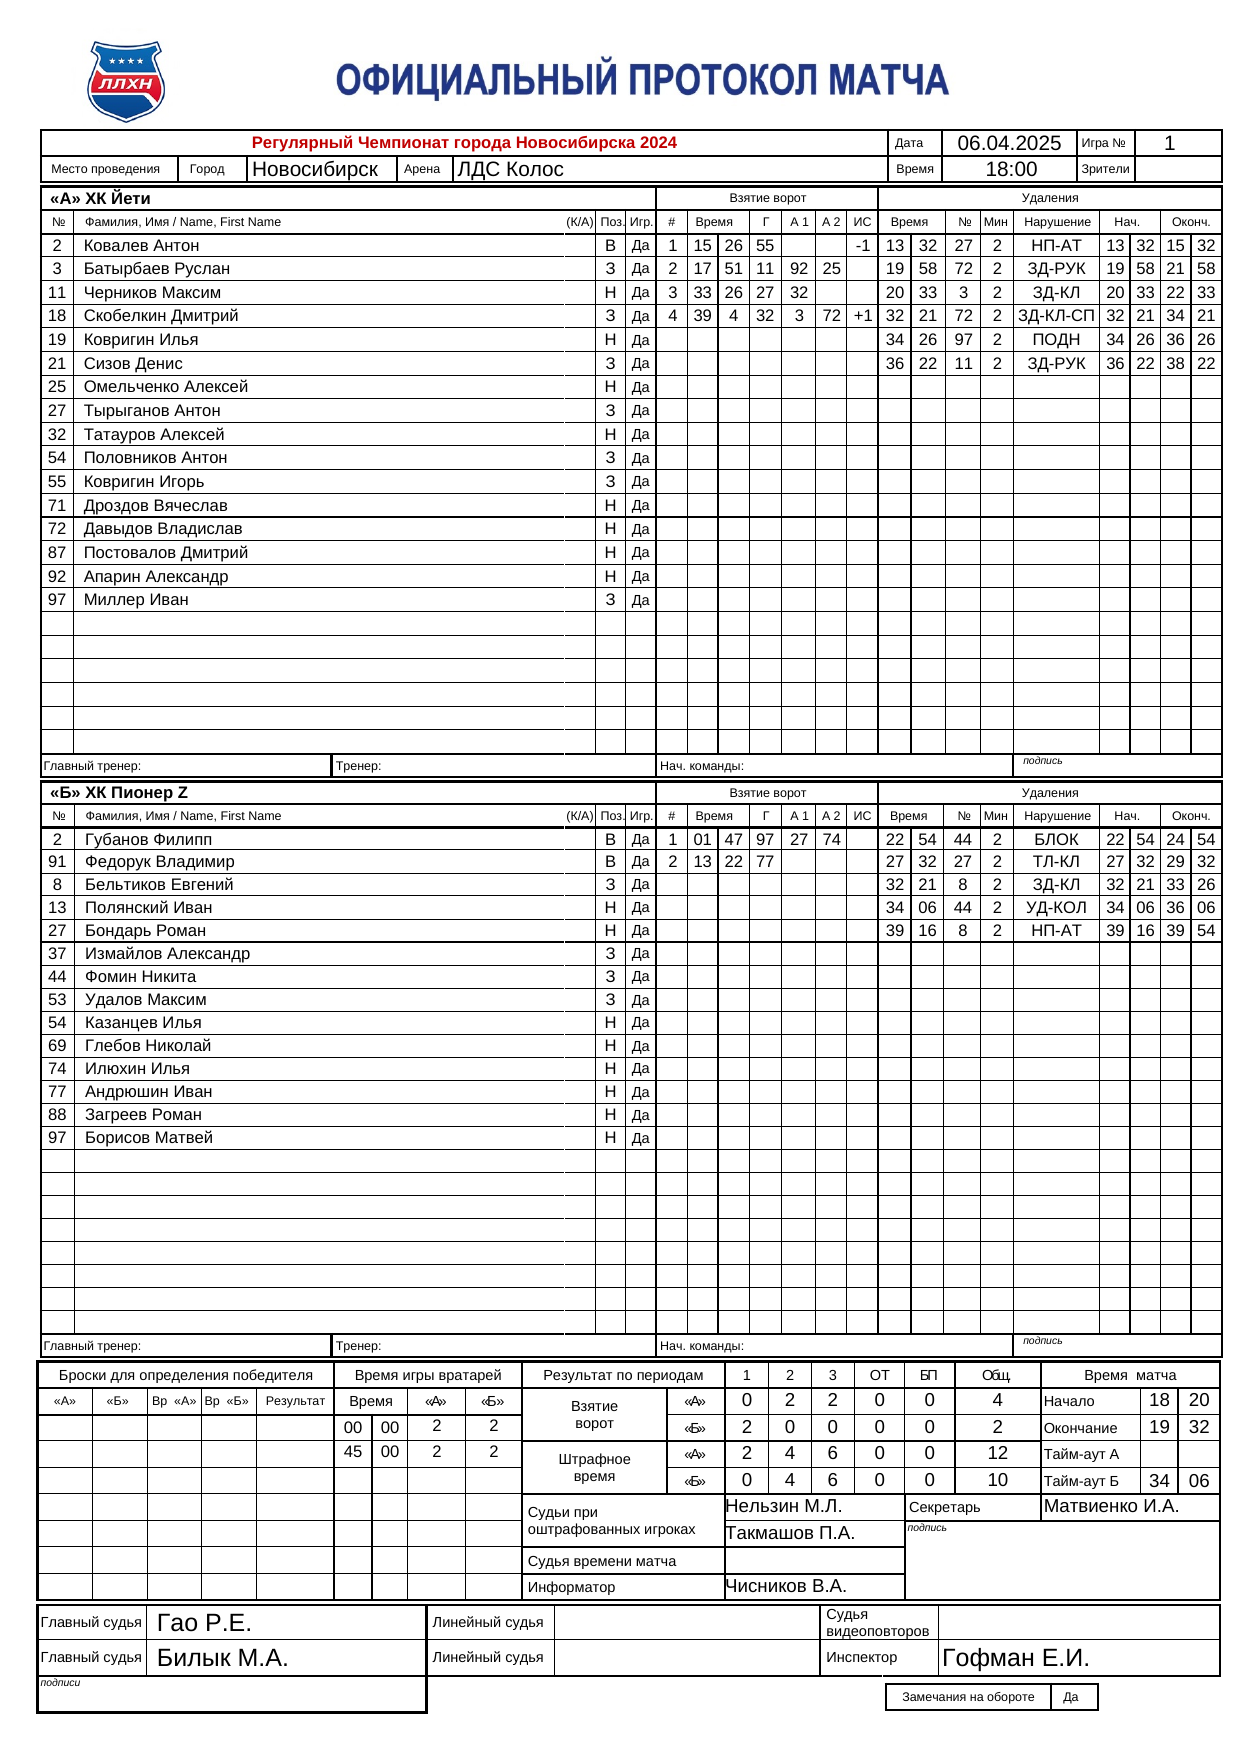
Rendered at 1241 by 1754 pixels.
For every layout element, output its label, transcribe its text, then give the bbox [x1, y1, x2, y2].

table_cell Борисов Матвей [75, 1127, 564, 1149]
table_cell [1179, 1441, 1219, 1467]
table_cell [782, 874, 815, 895]
table_cell [39, 1547, 92, 1573]
table_cell [657, 423, 687, 445]
table_cell [1161, 730, 1190, 753]
table_cell [565, 446, 595, 469]
table_cell Поз. [596, 805, 625, 826]
table_cell Оконч. [1161, 805, 1221, 826]
table_cell [944, 1012, 980, 1033]
table_cell [1192, 1311, 1221, 1333]
table_cell [912, 541, 945, 564]
table_cell [1161, 399, 1190, 422]
table_cell [688, 1035, 717, 1057]
table_cell 2 [726, 1415, 768, 1440]
table_cell [782, 612, 815, 634]
table_cell 22 [719, 850, 749, 872]
table_cell [946, 541, 980, 564]
table_cell [782, 328, 815, 351]
table_cell [750, 1265, 781, 1287]
table_cell 19 [42, 328, 73, 351]
table_cell [42, 730, 73, 753]
table_cell [626, 659, 655, 682]
table_cell Тырыганов Антон [74, 399, 564, 422]
table_cell [816, 1311, 846, 1333]
table_cell 8 [42, 874, 74, 895]
table_cell [1192, 1127, 1221, 1149]
table_cell [946, 730, 980, 753]
table_cell [1161, 1242, 1190, 1264]
table_cell [946, 399, 980, 422]
table_cell 32 [879, 874, 910, 895]
table_cell [944, 1311, 980, 1333]
table_cell [1161, 1196, 1190, 1218]
table_cell [750, 1127, 781, 1149]
table_cell 0 [726, 1468, 768, 1493]
table_cell [750, 541, 781, 564]
table_cell [879, 1311, 910, 1333]
table_cell [946, 470, 980, 493]
table_cell Фамилия, Имя / Name, First Name [75, 805, 565, 826]
table_cell [981, 1035, 1013, 1057]
table_cell [657, 1219, 687, 1241]
table_cell ЗД-КЛ [1014, 874, 1099, 895]
table_cell [335, 1547, 371, 1573]
table_cell 22 [1161, 281, 1190, 303]
table_cell [879, 612, 910, 634]
table_cell [1014, 659, 1099, 682]
table_cell [1131, 1104, 1160, 1126]
table_cell 0 [769, 1415, 811, 1440]
table_cell [335, 1468, 371, 1493]
table_cell Г [750, 211, 781, 233]
table_cell [257, 1521, 333, 1546]
table_cell [74, 707, 564, 729]
table_cell З [596, 399, 625, 422]
table_cell 2 [657, 257, 687, 280]
table_cell [1131, 1012, 1160, 1033]
table_cell 2 [956, 1415, 1040, 1440]
table_cell Н [596, 376, 625, 398]
table_cell 4 [719, 305, 749, 327]
table_cell [75, 1219, 564, 1241]
table_cell [879, 518, 910, 540]
table_header Регулярный Чемпионат города Новосибирска 2024 [42, 131, 887, 155]
table_cell [981, 943, 1013, 964]
table_header Результат по периодам [523, 1363, 724, 1387]
table_cell Постовалов Дмитрий [74, 541, 564, 564]
table_cell 77 [750, 850, 781, 872]
table_cell [688, 1196, 717, 1218]
table_cell [1161, 1311, 1190, 1333]
table_cell [847, 659, 877, 682]
table_header Дата [889, 131, 941, 155]
table_cell [657, 1081, 687, 1103]
table_cell [657, 541, 687, 564]
table_cell [626, 730, 655, 753]
table_cell 34 [1100, 328, 1129, 351]
table_cell НП-АТ [1014, 920, 1099, 941]
table_cell [596, 730, 625, 753]
table_cell 25 [42, 376, 73, 398]
table_cell [565, 235, 595, 256]
table_cell Бельтиков Евгений [75, 874, 564, 895]
table_cell 19 [1100, 257, 1129, 280]
table_cell 00 [373, 1441, 407, 1467]
table_cell [657, 518, 687, 540]
table_cell [847, 636, 877, 658]
table_cell [782, 920, 815, 941]
table_cell [750, 707, 781, 729]
table_cell НП-АТ [1014, 235, 1099, 256]
table_cell [719, 874, 749, 895]
table_cell [981, 1219, 1013, 1241]
table_cell [688, 636, 717, 658]
table_cell [719, 1058, 749, 1079]
table_cell 4 [769, 1442, 811, 1467]
table_cell Оконч. [1161, 211, 1221, 233]
table_cell [750, 659, 781, 682]
table_cell [1161, 1219, 1190, 1241]
table_cell Время [688, 805, 749, 826]
table_cell [1161, 966, 1190, 987]
table_cell [782, 588, 815, 611]
table_cell 44 [944, 896, 980, 918]
table_cell [42, 612, 73, 634]
table_cell Главный тренер: [42, 1335, 330, 1356]
table_cell [816, 541, 846, 564]
table_cell 72 [42, 518, 73, 540]
table_cell [981, 1196, 1013, 1218]
table_cell [688, 1265, 717, 1287]
table_cell УД-КОЛ [1014, 896, 1099, 918]
table_cell 32 [1179, 1415, 1219, 1440]
table_cell Да [626, 541, 655, 564]
table_cell [750, 399, 781, 422]
table_cell 74 [816, 829, 846, 849]
table_header Время матча [1042, 1363, 1219, 1387]
table_cell 54 [42, 1012, 74, 1033]
table_cell [657, 1058, 687, 1079]
table_cell «Б» [93, 1389, 147, 1413]
table_cell 87 [42, 541, 73, 564]
table_cell [750, 943, 781, 964]
table_cell [1192, 707, 1221, 729]
table_cell [74, 730, 564, 753]
table_cell [148, 1441, 201, 1467]
table_cell [1100, 518, 1129, 540]
table_cell [1192, 399, 1221, 422]
table_cell [596, 1242, 625, 1264]
table_cell 11 [750, 257, 781, 280]
table_cell 36 [1100, 352, 1129, 374]
table_cell Место проведения [42, 157, 177, 181]
table_cell [688, 1311, 717, 1333]
table_cell [1131, 659, 1160, 682]
table_cell [750, 352, 781, 374]
table_cell [981, 612, 1013, 634]
table_cell -1 [847, 235, 877, 256]
table_cell 54 [1131, 829, 1160, 849]
table_cell [816, 1012, 846, 1033]
table_cell [657, 446, 687, 469]
table_cell [939, 1606, 1219, 1639]
table_cell [42, 1150, 74, 1172]
table_cell [1014, 683, 1099, 706]
table_cell [1161, 588, 1190, 611]
table_cell Скобелкин Дмитрий [74, 305, 564, 327]
table_cell [946, 494, 980, 516]
table_cell [1014, 1035, 1099, 1057]
table_cell [816, 399, 846, 422]
table_cell [688, 518, 717, 540]
table_cell [719, 328, 749, 351]
table_cell Миллер Иван [74, 588, 564, 611]
table_cell [1014, 1311, 1099, 1333]
table_cell [847, 730, 877, 753]
table_cell [202, 1416, 256, 1440]
table_cell Тайм-аут Б [1042, 1468, 1140, 1493]
table_cell № [944, 805, 980, 826]
table_cell Линейный судья [428, 1606, 554, 1639]
table_cell [816, 281, 846, 303]
table_cell 2 [42, 235, 73, 256]
table_cell [688, 328, 717, 351]
table_cell [719, 1150, 749, 1172]
table_cell [1141, 1441, 1177, 1467]
table_cell [816, 730, 846, 753]
table_cell 22 [1192, 352, 1221, 374]
table_cell [1131, 1173, 1160, 1195]
table_cell [657, 920, 687, 941]
table_cell подпись [906, 1522, 1219, 1599]
table_cell [879, 470, 910, 493]
table_cell [688, 1127, 717, 1149]
table_cell [981, 1127, 1013, 1149]
table_cell [657, 1150, 687, 1172]
table_cell [1100, 1081, 1129, 1103]
table_cell [816, 423, 846, 445]
table_cell [847, 257, 877, 280]
table_cell [1100, 612, 1129, 634]
table_cell [1192, 1219, 1221, 1241]
table_cell 36 [879, 352, 910, 374]
table_header 2 [769, 1363, 811, 1387]
table_cell [565, 1058, 595, 1079]
table_cell [1014, 399, 1099, 422]
table_cell [816, 588, 846, 611]
table_cell З [596, 966, 625, 987]
table_cell 27 [946, 235, 980, 256]
table_cell [596, 1219, 625, 1241]
table_cell [565, 565, 595, 587]
table_cell [75, 1150, 564, 1172]
table_cell (К/А) [565, 211, 595, 233]
table_cell [981, 1288, 1013, 1310]
table_cell 26 [1192, 328, 1221, 351]
table_header Удаления [879, 188, 1221, 209]
table_cell [719, 966, 749, 987]
table_cell Н [596, 1127, 625, 1149]
table_cell [1192, 943, 1221, 964]
table_cell [912, 966, 943, 987]
picture [5, 28, 1179, 129]
table_cell [782, 376, 815, 398]
table_cell 26 [912, 328, 945, 351]
table_cell [879, 399, 910, 422]
table_cell ЗД-РУК [1014, 257, 1099, 280]
table_cell [688, 1058, 717, 1079]
table_cell [1100, 659, 1129, 682]
table_cell 39 [879, 920, 910, 941]
table_cell [1014, 588, 1099, 611]
table_cell 13 [879, 235, 910, 256]
table_cell [879, 659, 910, 682]
table_cell З [596, 257, 625, 280]
table_cell Ковригин Игорь [74, 470, 564, 493]
table_cell [912, 1058, 943, 1079]
table_cell [1100, 636, 1129, 658]
table_cell [596, 612, 625, 634]
table_cell [816, 1150, 846, 1172]
table_cell [981, 588, 1013, 611]
table_cell [466, 1574, 521, 1599]
table_cell [750, 1242, 781, 1264]
table_cell [1192, 730, 1221, 753]
table_cell [39, 1494, 92, 1520]
table_cell [555, 1606, 819, 1639]
table_cell Да [626, 376, 655, 398]
table_cell 3 [657, 281, 687, 303]
table_cell 27 [750, 281, 781, 303]
table_header 3 [812, 1363, 854, 1387]
table_cell [912, 1081, 943, 1103]
table_cell [1100, 399, 1129, 422]
table_cell [750, 1035, 781, 1057]
table_cell [335, 1521, 371, 1546]
table_cell 92 [42, 565, 73, 587]
table_cell [626, 1242, 655, 1264]
table_cell [782, 1219, 815, 1241]
table_cell 13 [42, 896, 74, 918]
table_cell [981, 966, 1013, 987]
table_cell [782, 1150, 815, 1172]
table_cell З [596, 305, 625, 327]
table_cell [816, 920, 846, 941]
table_cell [816, 1127, 846, 1149]
table_cell [782, 1127, 815, 1149]
table_cell [1014, 966, 1099, 987]
table_header ОТ [855, 1363, 904, 1387]
table_cell [565, 730, 595, 753]
table_cell 32 [1100, 874, 1129, 895]
table_header БП [905, 1363, 954, 1387]
table_cell [912, 376, 945, 398]
table_cell [657, 1173, 687, 1195]
table_cell [782, 470, 815, 493]
table_cell 55 [750, 235, 781, 256]
table_cell [879, 446, 910, 469]
table_cell [1192, 612, 1221, 634]
table_cell 2 [981, 896, 1013, 918]
table_cell 34 [1141, 1468, 1177, 1493]
table_cell Нач. [1100, 805, 1160, 826]
table_cell [565, 896, 595, 918]
table_cell [1192, 1058, 1221, 1079]
table_cell № [42, 211, 73, 233]
table_cell [912, 423, 945, 445]
table_cell [719, 920, 749, 941]
table_cell 36 [1161, 896, 1190, 918]
table_cell [1014, 494, 1099, 516]
table_cell [816, 850, 846, 872]
table_cell [565, 1104, 595, 1126]
table_cell Н [596, 423, 625, 445]
table_cell [847, 683, 877, 706]
table_cell [879, 1242, 910, 1264]
table_cell [944, 1288, 980, 1310]
table_cell 20 [1179, 1389, 1219, 1413]
table_cell Мин [981, 211, 1013, 233]
table_cell [1131, 1127, 1160, 1149]
table_cell Игр. [626, 805, 655, 826]
table_cell [1100, 1012, 1129, 1033]
table_cell [1131, 612, 1160, 634]
table_cell 54 [912, 829, 943, 849]
table_cell [148, 1494, 201, 1520]
table_cell [75, 1265, 564, 1287]
table_cell № [42, 805, 74, 826]
table_cell [688, 1242, 717, 1264]
table_cell [879, 1081, 910, 1103]
table_cell [565, 659, 595, 682]
table_cell [847, 1311, 877, 1333]
table_cell [847, 989, 877, 1011]
table_cell [750, 328, 781, 351]
table_cell [782, 235, 815, 256]
table_cell [879, 707, 910, 729]
table_cell [750, 423, 781, 445]
table_cell [912, 1012, 943, 1033]
table_cell [847, 541, 877, 564]
table_cell [1161, 1081, 1190, 1103]
table_cell [816, 896, 846, 918]
table_cell [944, 1081, 980, 1103]
table_cell [847, 281, 877, 303]
table_cell [847, 943, 877, 964]
table_cell [75, 1288, 564, 1310]
table_cell 21 [1161, 257, 1190, 280]
table_cell [39, 1441, 92, 1467]
table_cell [1131, 399, 1160, 422]
table_cell [74, 612, 564, 634]
table_cell [688, 1173, 717, 1195]
table_cell 21 [42, 352, 73, 374]
table_cell 01 [688, 829, 717, 849]
table_cell [565, 920, 595, 941]
table_cell А 2 [816, 211, 846, 233]
table_cell [1161, 470, 1190, 493]
table_cell [816, 874, 846, 895]
table_cell [1131, 730, 1160, 753]
table_cell [93, 1574, 147, 1599]
table_cell [42, 1219, 74, 1241]
table_header Время игры вратарей [335, 1363, 521, 1387]
table_cell [750, 470, 781, 493]
table_cell [981, 1173, 1013, 1195]
table_cell 26 [719, 235, 749, 256]
table_cell [1192, 423, 1221, 445]
table_cell [782, 352, 815, 374]
table_cell 53 [42, 989, 74, 1011]
table_cell [912, 1265, 943, 1287]
table_cell [688, 376, 717, 398]
table_cell [565, 281, 595, 303]
table_cell Г [750, 805, 781, 826]
table_cell [879, 588, 910, 611]
table_cell Н [596, 328, 625, 351]
table_cell [1192, 376, 1221, 398]
table_cell [912, 1127, 943, 1149]
table_cell [912, 399, 945, 422]
table_cell 97 [42, 588, 73, 611]
table_cell [912, 1035, 943, 1057]
table_cell Главный судья [39, 1640, 146, 1675]
table_cell 18 [42, 305, 73, 327]
table_cell [688, 494, 717, 516]
table_cell «А» [39, 1389, 92, 1413]
table_cell [1100, 989, 1129, 1011]
table_cell 88 [42, 1104, 74, 1126]
table_cell Судьи при оштрафованных игроках [523, 1495, 724, 1546]
table_cell Время [688, 211, 749, 233]
table_cell [946, 636, 980, 658]
table_cell [1014, 943, 1099, 964]
table_cell [847, 399, 877, 422]
table_cell [257, 1547, 333, 1573]
table_cell [944, 1127, 980, 1149]
table_cell Тренер: [333, 1335, 655, 1356]
table_cell 33 [688, 281, 717, 303]
table_cell Ковригин Илья [74, 328, 564, 351]
table_cell [719, 896, 749, 918]
table_cell [981, 541, 1013, 564]
table_cell [719, 494, 749, 516]
table_cell [1014, 541, 1099, 564]
table_cell [912, 707, 945, 729]
table_cell [42, 1288, 74, 1310]
table_cell [879, 730, 910, 753]
table_cell [565, 1219, 595, 1241]
table_cell [750, 565, 781, 587]
table_cell [202, 1574, 256, 1599]
table_cell 54 [42, 446, 73, 469]
table_cell [750, 730, 781, 753]
table_cell [750, 966, 781, 987]
table_cell [75, 1311, 564, 1333]
table_cell [1192, 1196, 1221, 1218]
table_cell [912, 1173, 943, 1195]
table_cell [750, 1196, 781, 1218]
table_cell # [657, 211, 687, 233]
table_cell [466, 1468, 521, 1493]
table_cell Главный тренер: [42, 755, 330, 776]
table_cell В [596, 829, 625, 849]
table_cell [657, 1012, 687, 1033]
table_cell [719, 1288, 749, 1310]
table_cell [912, 446, 945, 469]
table_cell [373, 1468, 407, 1493]
table_cell [657, 376, 687, 398]
table_cell 11 [946, 352, 980, 374]
table_cell [1161, 612, 1190, 634]
table_cell Фамилия, Имя / Name, First Name [74, 211, 565, 233]
table_cell [1131, 541, 1160, 564]
table_cell [565, 257, 595, 280]
table_cell [596, 1288, 625, 1310]
table_cell [373, 1574, 407, 1599]
table_cell [1192, 1173, 1221, 1195]
table_cell Билык М.А. [147, 1640, 425, 1675]
table_cell [657, 328, 687, 351]
table_cell [1099, 1682, 1220, 1711]
table_cell [1131, 707, 1160, 729]
table_cell [719, 1196, 749, 1218]
table_cell [1131, 1058, 1160, 1079]
table_cell (К/А) [565, 805, 595, 826]
table_cell [847, 966, 877, 987]
table_cell 72 [946, 305, 980, 327]
table_cell [879, 683, 910, 706]
table_cell 20 [1100, 281, 1129, 303]
table_cell 37 [42, 943, 74, 964]
table_cell [1161, 565, 1190, 587]
table_cell Да [626, 305, 655, 327]
table_cell [657, 966, 687, 987]
table_cell [1100, 423, 1129, 445]
table_cell [750, 1012, 781, 1033]
table_cell Да [626, 966, 655, 987]
table_cell [981, 636, 1013, 658]
table_cell [565, 1311, 595, 1333]
table_cell [1192, 1081, 1221, 1103]
table_cell [657, 1196, 687, 1218]
table_cell [626, 1288, 655, 1310]
table_cell [1161, 518, 1190, 540]
table_cell 19 [1141, 1415, 1177, 1440]
table_cell [912, 943, 943, 964]
table_cell [93, 1441, 147, 1467]
table_cell [750, 920, 781, 941]
table_cell [944, 1150, 980, 1172]
table_cell [1100, 943, 1129, 964]
table_cell [688, 399, 717, 422]
table_cell [750, 683, 781, 706]
table_cell [657, 874, 687, 895]
table_cell [782, 659, 815, 682]
table_cell [257, 1416, 333, 1440]
table_cell [688, 683, 717, 706]
table_cell [879, 989, 910, 1011]
table_cell 2 [981, 328, 1013, 351]
table_cell 91 [42, 850, 74, 872]
table_cell [1100, 1219, 1129, 1241]
table_header Общ. [956, 1363, 1040, 1387]
table_cell 13 [1100, 235, 1129, 256]
table_cell [750, 446, 781, 469]
table_cell Нарушение [1014, 211, 1099, 233]
table_cell [1131, 943, 1160, 964]
table_cell 47 [719, 829, 749, 849]
table_cell [1100, 1173, 1129, 1195]
table_cell [565, 1173, 595, 1195]
table_cell [816, 1288, 846, 1310]
table_cell [657, 1104, 687, 1126]
table_cell [688, 1012, 717, 1033]
table_cell [847, 1058, 877, 1079]
table_cell [626, 612, 655, 634]
table_cell [1100, 683, 1129, 706]
table_cell [847, 494, 877, 516]
table_cell 12 [956, 1442, 1040, 1467]
table_cell Апарин Александр [74, 565, 564, 587]
table_cell [1014, 1012, 1099, 1033]
table_cell 45 [335, 1441, 371, 1467]
table_cell [879, 1035, 910, 1057]
table_cell Поз. [596, 211, 625, 233]
table_cell З [596, 989, 625, 1011]
table_cell [1131, 989, 1160, 1011]
table_cell Н [596, 1058, 625, 1079]
table_cell Гофман Е.И. [939, 1640, 1219, 1675]
table_cell [626, 1196, 655, 1218]
table_cell 71 [42, 494, 73, 516]
table_cell [688, 1104, 717, 1126]
table_cell Игр. [626, 211, 655, 233]
table_cell [148, 1574, 201, 1599]
table_cell [944, 966, 980, 987]
table_cell [39, 1416, 92, 1440]
table_cell [657, 683, 687, 706]
table_cell ЗД-КЛ [1014, 281, 1099, 303]
table_cell [981, 423, 1013, 445]
table_cell 21 [1131, 874, 1160, 895]
table_cell [719, 612, 749, 634]
table_cell Измайлов Александр [75, 943, 564, 964]
table_cell [1192, 1265, 1221, 1287]
table_cell 2 [466, 1441, 521, 1467]
table_cell 18:00 [943, 157, 1076, 181]
table_cell [565, 1081, 595, 1103]
table_cell [944, 989, 980, 1011]
table_cell [373, 1521, 407, 1546]
table_cell [782, 943, 815, 964]
table_cell [750, 1081, 781, 1103]
table_cell [912, 1219, 943, 1241]
table_cell 2 [42, 829, 74, 849]
table_cell [74, 683, 564, 706]
table_cell [912, 518, 945, 540]
table_cell 2 [981, 352, 1013, 374]
table_cell 3 [42, 257, 73, 280]
table_cell [596, 1265, 625, 1287]
table_cell [816, 470, 846, 493]
table_cell [1100, 1104, 1129, 1126]
table_cell 13 [688, 850, 717, 872]
table_cell [750, 874, 781, 895]
table_cell [981, 494, 1013, 516]
table_cell [1192, 659, 1221, 682]
table_cell [719, 1104, 749, 1126]
table_cell [1014, 446, 1099, 469]
table_cell [626, 1219, 655, 1241]
table_cell [750, 494, 781, 516]
table_cell [657, 636, 687, 658]
table_cell [816, 943, 846, 964]
table_cell 32 [879, 305, 910, 327]
table_cell 29 [1161, 850, 1190, 872]
table_cell Вр «А» [148, 1389, 201, 1413]
table_cell 38 [1161, 352, 1190, 374]
table_cell Полянский Иван [75, 896, 564, 918]
table_cell [944, 1242, 980, 1264]
table_cell [719, 1265, 749, 1287]
table_cell [946, 423, 980, 445]
table_cell [1100, 730, 1129, 753]
table_cell 27 [879, 850, 910, 872]
table_cell [719, 588, 749, 611]
table_cell [782, 1081, 815, 1103]
table_cell Окончание [1042, 1415, 1140, 1440]
table_cell 06 [1192, 896, 1221, 918]
table_cell [565, 1242, 595, 1264]
table_cell 3 [946, 281, 980, 303]
table_cell [626, 1265, 655, 1287]
table_cell [719, 1081, 749, 1103]
table_cell [847, 1265, 877, 1287]
table_cell Чисников В.А. [726, 1575, 904, 1599]
table_cell [944, 1035, 980, 1057]
table_cell 44 [944, 829, 980, 849]
table_cell [912, 1311, 943, 1333]
table_cell [879, 1150, 910, 1172]
table_cell [719, 399, 749, 422]
table_cell [879, 1219, 910, 1241]
table_cell [688, 920, 717, 941]
table_cell [847, 588, 877, 611]
table_cell Дроздов Вячеслав [74, 494, 564, 516]
table_cell [847, 328, 877, 351]
table_cell [1192, 1012, 1221, 1033]
table_cell Сизов Денис [74, 352, 564, 374]
table_cell Н [596, 281, 625, 303]
table_cell [688, 896, 717, 918]
table_cell [565, 541, 595, 564]
table_cell [39, 1574, 92, 1599]
table_cell [596, 636, 625, 658]
table_cell [657, 352, 687, 374]
table_cell [816, 1058, 846, 1079]
table_cell [1161, 1127, 1190, 1149]
table_cell В [596, 850, 625, 872]
table_cell [719, 470, 749, 493]
table_cell А 1 [782, 805, 815, 826]
table_cell [93, 1521, 147, 1546]
table_cell [981, 1012, 1013, 1033]
table_cell [946, 707, 980, 729]
table_cell [912, 470, 945, 493]
table_cell [847, 1219, 877, 1241]
table_cell [657, 1265, 687, 1287]
table_cell [847, 1173, 877, 1195]
table_cell Секретарь [906, 1495, 1040, 1520]
table_cell [981, 565, 1013, 587]
table_cell Татауров Алексей [74, 423, 564, 445]
table_cell [879, 1265, 910, 1287]
table_cell [782, 541, 815, 564]
table_cell Да [626, 874, 655, 895]
table_cell [1131, 1150, 1160, 1172]
table_cell 32 [782, 281, 815, 303]
table_cell 11 [42, 281, 73, 303]
table_cell [75, 1242, 564, 1264]
table_cell № [946, 211, 980, 233]
table_cell [373, 1494, 407, 1520]
table_cell Да [626, 943, 655, 964]
table_cell Время [335, 1389, 407, 1413]
table_cell [847, 1035, 877, 1057]
table_cell [782, 1173, 815, 1195]
table_cell [719, 943, 749, 964]
table_cell Губанов Филипп [75, 829, 564, 849]
table_cell Н [596, 565, 625, 587]
table_cell [782, 1265, 815, 1287]
table_cell [565, 943, 595, 964]
table_cell [1192, 1104, 1221, 1126]
table_cell [847, 829, 877, 849]
table_cell [1192, 518, 1221, 540]
table_cell [1014, 1265, 1099, 1287]
table_cell [42, 1173, 74, 1195]
table_cell [565, 588, 595, 611]
table_cell 26 [719, 281, 749, 303]
table_cell [719, 1012, 749, 1033]
table_cell [981, 1104, 1013, 1126]
table_cell З [596, 588, 625, 611]
table_cell Вр «Б» [202, 1389, 256, 1413]
table_cell [657, 470, 687, 493]
table_cell 18 [1141, 1389, 1177, 1413]
table_cell [879, 966, 910, 987]
table_cell [596, 707, 625, 729]
table_cell [657, 659, 687, 682]
table_cell 58 [912, 257, 945, 280]
table_cell Ковалев Антон [74, 235, 564, 256]
table_cell [1161, 1012, 1190, 1033]
table_cell [719, 683, 749, 706]
table_cell ИС [847, 805, 877, 826]
table_header Да [1052, 1685, 1097, 1709]
table_cell [912, 989, 943, 1011]
table_cell 32 [1131, 850, 1160, 872]
table_cell 22 [879, 829, 910, 849]
table_cell [1014, 565, 1099, 587]
table_cell [688, 659, 717, 682]
table_cell [1192, 541, 1221, 564]
table_cell [148, 1521, 201, 1546]
table_cell [912, 612, 945, 634]
table_cell 33 [1131, 281, 1160, 303]
table_cell 2 [981, 235, 1013, 256]
table_cell [816, 494, 846, 516]
table_cell 51 [719, 257, 749, 280]
table_cell [1131, 423, 1160, 445]
table_cell [847, 376, 877, 398]
table_cell [782, 1058, 815, 1079]
table_cell «Б» [668, 1415, 724, 1440]
table_cell [1192, 989, 1221, 1011]
table_cell Мин [981, 805, 1013, 826]
table_cell ПОДН [1014, 328, 1099, 351]
table_cell 2 [981, 920, 1013, 941]
table_cell [1161, 659, 1190, 682]
table_cell 19 [879, 257, 910, 280]
table_cell [946, 518, 980, 540]
table_cell [565, 874, 595, 895]
table_cell [39, 1521, 92, 1546]
table_cell [626, 683, 655, 706]
table_cell Н [596, 920, 625, 941]
table_cell [750, 989, 781, 1011]
table_cell [657, 1311, 687, 1333]
table_cell 2 [812, 1389, 854, 1413]
table_cell [626, 1173, 655, 1195]
table_cell ТЛ-КЛ [1014, 850, 1099, 872]
table_cell [847, 1081, 877, 1103]
table_cell [719, 565, 749, 587]
table_cell [981, 1265, 1013, 1287]
table_cell 34 [1100, 896, 1129, 918]
table_cell [1136, 157, 1221, 181]
table_cell З [596, 446, 625, 469]
table_cell [1131, 518, 1160, 540]
table_cell ИС [847, 211, 877, 233]
table_cell [981, 518, 1013, 540]
table_cell В [596, 235, 625, 256]
table_header Игра № [1078, 131, 1134, 155]
table_cell [847, 1242, 877, 1264]
table_cell [1161, 1150, 1190, 1172]
table_cell [1100, 376, 1129, 398]
table_cell 36 [1161, 328, 1190, 351]
table_cell [944, 943, 980, 964]
table_cell 32 [1131, 235, 1160, 256]
table_cell [782, 850, 815, 872]
table_cell [1014, 1288, 1099, 1310]
table_cell Результат [257, 1389, 333, 1413]
table_cell подписи [39, 1677, 425, 1711]
table_cell [565, 352, 595, 374]
table_cell Н [596, 541, 625, 564]
table_cell [74, 659, 564, 682]
table_cell [981, 1081, 1013, 1103]
table_cell Да [626, 1035, 655, 1057]
table_cell [257, 1494, 333, 1520]
table_cell [816, 376, 846, 398]
table_cell [981, 1311, 1013, 1333]
table_cell Н [596, 1104, 625, 1126]
table_cell [719, 423, 749, 445]
table_cell [1014, 1196, 1099, 1218]
table_cell 58 [1131, 257, 1160, 280]
table_cell Да [626, 1012, 655, 1033]
table_cell [596, 1173, 625, 1195]
table_cell [782, 423, 815, 445]
table_cell [719, 376, 749, 398]
table_cell Линейный судья [428, 1640, 554, 1675]
table_cell [1100, 1288, 1129, 1310]
table_cell Давыдов Владислав [74, 518, 564, 540]
table_cell [466, 1547, 521, 1573]
table_cell [1014, 1150, 1099, 1172]
table_cell [879, 1104, 910, 1126]
table_cell А 1 [782, 211, 815, 233]
table_cell [1131, 1265, 1160, 1287]
table_cell [1161, 1265, 1190, 1287]
table_cell [782, 494, 815, 516]
table_cell [879, 943, 910, 964]
table_cell [657, 730, 687, 753]
table_cell 0 [855, 1389, 904, 1413]
table_cell [719, 1219, 749, 1241]
table_cell [565, 423, 595, 445]
table_cell [565, 1196, 595, 1218]
table_cell [782, 1242, 815, 1264]
table_cell [1014, 376, 1099, 398]
table_cell [565, 683, 595, 706]
table_cell [1161, 683, 1190, 706]
table_cell 0 [905, 1442, 954, 1467]
table_cell Н [596, 494, 625, 516]
table_cell [912, 659, 945, 682]
table_cell [565, 399, 595, 422]
table_cell [816, 683, 846, 706]
table_cell [657, 1035, 687, 1057]
table_cell 16 [1131, 920, 1160, 941]
table_cell [688, 943, 717, 964]
table_cell 39 [688, 305, 717, 327]
table_cell [912, 494, 945, 516]
table_cell 32 [42, 423, 73, 445]
table_cell [148, 1547, 201, 1573]
table_cell Информатор [523, 1575, 724, 1599]
table_cell [946, 376, 980, 398]
table_cell [981, 730, 1013, 753]
table_cell [257, 1468, 333, 1493]
table_cell [944, 1265, 980, 1287]
table_cell [719, 1173, 749, 1195]
table_cell [981, 1150, 1013, 1172]
table_cell [946, 659, 980, 682]
table_cell [1131, 1288, 1160, 1310]
table_cell 34 [1161, 305, 1190, 327]
table_cell [879, 541, 910, 564]
table_cell 22 [912, 352, 945, 374]
table_cell 06 [912, 896, 943, 918]
table_cell [688, 874, 717, 895]
table_cell Нельзин М.Л. [726, 1495, 904, 1520]
table_cell [688, 612, 717, 634]
table_cell Да [626, 446, 655, 469]
table_header «Б» ХК Пионер Z [42, 783, 655, 803]
table_cell 15 [688, 235, 717, 256]
table_cell [750, 1311, 781, 1333]
table_cell [1014, 518, 1099, 540]
table_cell [912, 636, 945, 658]
table_cell [981, 1058, 1013, 1079]
table_cell [847, 1104, 877, 1126]
table_cell Такмашов П.А. [726, 1521, 904, 1546]
table_cell [816, 989, 846, 1011]
table_cell [688, 1219, 717, 1241]
table_cell 77 [42, 1081, 74, 1103]
table_cell [750, 376, 781, 398]
table_cell [719, 352, 749, 374]
table_cell [466, 1521, 521, 1546]
table_cell [847, 896, 877, 918]
table_cell Зрители [1078, 157, 1134, 181]
table_cell 39 [1161, 920, 1190, 941]
table_cell 4 [769, 1468, 811, 1493]
table_cell Илюхин Илья [75, 1058, 564, 1079]
table_cell 54 [1192, 829, 1221, 849]
table_cell Да [626, 281, 655, 303]
table_cell [657, 1288, 687, 1310]
table_cell [428, 1677, 882, 1711]
table_cell 0 [905, 1468, 954, 1493]
table_cell 34 [879, 896, 910, 918]
table_cell [879, 376, 910, 398]
table_cell # [657, 805, 687, 826]
table_cell [847, 850, 877, 872]
table_cell [816, 1265, 846, 1287]
table_cell [42, 1311, 74, 1333]
table_cell [408, 1547, 465, 1573]
table_cell 0 [855, 1442, 904, 1467]
table_cell [912, 1150, 943, 1172]
table_cell [1192, 636, 1221, 658]
table_cell [816, 1196, 846, 1218]
table_cell [726, 1548, 904, 1573]
table_cell 0 [855, 1468, 904, 1493]
table_cell [1100, 446, 1129, 469]
table_cell 44 [42, 966, 74, 987]
table_cell [1131, 376, 1160, 398]
table_cell [719, 707, 749, 729]
table_cell [847, 470, 877, 493]
table_cell Матвиенко И.А. [1042, 1495, 1219, 1520]
table_cell [1100, 966, 1129, 987]
table_cell [657, 565, 687, 587]
table_header 1 [1136, 131, 1221, 155]
table_cell [1161, 494, 1190, 516]
table_cell Бондарь Роман [75, 920, 564, 941]
table_cell [782, 1012, 815, 1033]
table_cell [42, 1242, 74, 1264]
table_cell [1131, 636, 1160, 658]
table_cell [688, 565, 717, 587]
table_cell [565, 328, 595, 351]
table_cell 27 [42, 399, 73, 422]
table_cell [1100, 707, 1129, 729]
table_cell [657, 1127, 687, 1149]
table_cell [719, 1311, 749, 1333]
table_cell [981, 683, 1013, 706]
table_cell [1100, 470, 1129, 493]
table_cell [750, 1219, 781, 1241]
table_cell [565, 966, 595, 987]
table_cell [1131, 565, 1160, 587]
table_cell [657, 612, 687, 634]
table_cell Тайм-аут А [1042, 1441, 1140, 1467]
table_cell [688, 1081, 717, 1103]
table_cell 92 [782, 257, 815, 280]
table_cell [750, 1150, 781, 1172]
table_cell [847, 446, 877, 469]
table_cell 54 [1192, 920, 1221, 941]
table_cell Нач. команды: [657, 755, 1012, 776]
table_cell [912, 1104, 943, 1126]
table_cell 21 [1192, 305, 1221, 327]
table_cell [565, 636, 595, 658]
table_cell 97 [42, 1127, 74, 1149]
table_cell [408, 1521, 465, 1546]
table_cell [1131, 588, 1160, 611]
table_cell [847, 612, 877, 634]
table_cell Да [626, 1127, 655, 1149]
table_cell [565, 1265, 595, 1287]
table_cell [1161, 1173, 1190, 1195]
table_cell [1131, 683, 1160, 706]
table_cell [657, 588, 687, 611]
table_cell [750, 1288, 781, 1310]
table_cell А 2 [816, 805, 846, 826]
table_cell [912, 683, 945, 706]
table_cell 32 [1100, 305, 1129, 327]
table_cell [782, 1104, 815, 1126]
table_cell Загреев Роман [75, 1104, 564, 1126]
table_cell Инспектор [821, 1640, 938, 1675]
table_cell [981, 376, 1013, 398]
table_cell [335, 1494, 371, 1520]
table_cell 8 [944, 920, 980, 941]
table_cell [981, 659, 1013, 682]
table_cell [816, 565, 846, 587]
table_cell 22 [1131, 352, 1160, 374]
table_cell [626, 707, 655, 729]
table_cell 0 [726, 1389, 768, 1413]
table_cell [1100, 1150, 1129, 1172]
table_cell [1131, 966, 1160, 987]
table_cell +1 [847, 305, 877, 327]
table_cell «А» [668, 1389, 724, 1413]
table_cell Да [626, 1058, 655, 1079]
table_cell 58 [1192, 257, 1221, 280]
table_cell 32 [1192, 235, 1221, 256]
table_cell [782, 518, 815, 540]
table_cell [946, 683, 980, 706]
table_cell [847, 518, 877, 540]
table_cell [1161, 446, 1190, 469]
table_cell [1192, 1150, 1221, 1172]
table_cell Да [626, 989, 655, 1011]
table_cell [946, 588, 980, 611]
table_cell Да [626, 896, 655, 918]
table_cell [719, 1127, 749, 1149]
table_cell 32 [912, 850, 943, 872]
table_cell [1014, 1127, 1099, 1149]
table_cell Омельченко Алексей [74, 376, 564, 398]
table_cell Половников Антон [74, 446, 564, 469]
table_cell [1100, 1311, 1129, 1333]
table_cell 21 [912, 874, 943, 895]
table_cell [912, 565, 945, 587]
table_cell [75, 1196, 564, 1218]
table_cell [1100, 588, 1129, 611]
table_header Взятие ворот [657, 188, 877, 209]
table_cell Батырбаев Руслан [74, 257, 564, 280]
table_cell [883, 1677, 1220, 1681]
table_cell [626, 1150, 655, 1172]
table_cell [847, 1288, 877, 1310]
table_cell Удалов Максим [75, 989, 564, 1011]
table_cell Время [879, 211, 945, 233]
table_cell [408, 1574, 465, 1599]
table_cell [688, 989, 717, 1011]
table_cell [565, 612, 595, 634]
table_cell [1100, 1196, 1129, 1218]
table_cell [688, 1150, 717, 1172]
table_header Замечания на обороте [887, 1685, 1050, 1709]
table_cell [816, 1081, 846, 1103]
table_cell [944, 1058, 980, 1079]
table_cell [946, 565, 980, 587]
table_cell [816, 1104, 846, 1126]
table_cell [879, 1196, 910, 1218]
table_cell [1161, 636, 1190, 658]
table_cell [782, 1288, 815, 1310]
table_cell [565, 494, 595, 516]
table_cell 2 [408, 1416, 465, 1440]
table_cell [1131, 1081, 1160, 1103]
table_cell [1131, 1219, 1160, 1241]
table_cell [657, 896, 687, 918]
table_cell 2 [769, 1389, 811, 1413]
table_cell [816, 1035, 846, 1057]
table_cell [596, 1311, 625, 1333]
table_cell [981, 707, 1013, 729]
table_cell [1014, 636, 1099, 658]
table_cell [688, 730, 717, 753]
table_cell [847, 565, 877, 587]
table_cell 72 [816, 305, 846, 327]
table_cell 0 [812, 1415, 854, 1440]
table_cell 22 [1100, 829, 1129, 849]
table_cell [847, 1127, 877, 1149]
table_cell [657, 943, 687, 964]
table_cell 2 [408, 1441, 465, 1467]
table_cell [1131, 470, 1160, 493]
table_cell [596, 683, 625, 706]
table_cell [74, 636, 564, 658]
table_cell Черников Максим [74, 281, 564, 303]
table_cell 17 [688, 257, 717, 280]
table_cell [816, 352, 846, 374]
table_cell Да [626, 328, 655, 351]
table_cell 27 [944, 850, 980, 872]
table_cell [202, 1468, 256, 1493]
table_cell [657, 989, 687, 1011]
table_cell Н [596, 1081, 625, 1103]
table_cell Штрафное время [523, 1442, 666, 1493]
table_cell [565, 470, 595, 493]
table_cell 0 [855, 1415, 904, 1440]
table_header Удаления [879, 783, 1221, 803]
table_cell Главный судья [39, 1606, 146, 1639]
table_cell [782, 730, 815, 753]
table_cell 3 [782, 305, 815, 327]
table_cell [1161, 1058, 1190, 1079]
table_header «А» ХК Йети [42, 188, 655, 209]
table_cell [944, 1219, 980, 1241]
table_cell [750, 896, 781, 918]
table_cell 32 [1192, 850, 1221, 872]
table_cell Да [626, 257, 655, 280]
table_cell [1100, 1265, 1129, 1287]
table_cell 27 [1100, 850, 1129, 872]
table_cell З [596, 470, 625, 493]
table_cell [816, 235, 846, 256]
table_cell 0 [905, 1415, 954, 1440]
table_cell 00 [373, 1416, 407, 1440]
table_header 1 [726, 1363, 768, 1387]
table_cell 20 [879, 281, 910, 303]
table_cell 39 [1100, 920, 1129, 941]
table_cell 2 [981, 829, 1013, 849]
table_cell [847, 920, 877, 941]
table_cell [879, 1127, 910, 1149]
table_cell [257, 1574, 333, 1599]
table_cell [75, 1173, 564, 1195]
table_header Взятие ворот [657, 783, 877, 803]
table_cell [719, 659, 749, 682]
table_cell 21 [912, 305, 945, 327]
table_cell [847, 1012, 877, 1033]
table_cell [373, 1547, 407, 1573]
table_cell Начало [1042, 1389, 1140, 1413]
table_cell [657, 707, 687, 729]
table_cell Да [626, 470, 655, 493]
table_cell [719, 541, 749, 564]
table_cell [688, 470, 717, 493]
table_cell [1192, 588, 1221, 611]
table_cell [565, 1035, 595, 1057]
table_cell [879, 1173, 910, 1195]
table_cell [1014, 1219, 1099, 1241]
table_cell Да [626, 399, 655, 422]
table_cell 27 [782, 829, 815, 849]
table_cell З [596, 352, 625, 374]
table_cell Н [596, 518, 625, 540]
table_cell [408, 1468, 465, 1493]
table_cell [719, 1242, 749, 1264]
table_cell [1161, 1104, 1190, 1126]
table_cell [879, 423, 910, 445]
table_cell [1014, 989, 1099, 1011]
table_cell [565, 829, 595, 849]
table_cell [750, 636, 781, 658]
table_cell [93, 1494, 147, 1520]
table_cell [1131, 446, 1160, 469]
table_cell [750, 1173, 781, 1195]
table_cell [1014, 730, 1099, 753]
table_cell Судья видеоповторов [821, 1606, 938, 1639]
table_cell [816, 328, 846, 351]
table_cell [879, 1012, 910, 1033]
table_cell 69 [42, 1035, 74, 1057]
table_cell Андрюшин Иван [75, 1081, 564, 1103]
table_cell [202, 1494, 256, 1520]
table_cell [1192, 565, 1221, 587]
table_cell Нач. [1100, 211, 1160, 233]
table_cell [816, 636, 846, 658]
table_cell [466, 1494, 521, 1520]
table_cell 4 [657, 305, 687, 327]
table_cell Время [889, 157, 941, 181]
table_cell [555, 1640, 819, 1675]
table_cell [847, 352, 877, 374]
table_cell [719, 1035, 749, 1057]
table_cell [565, 1127, 595, 1149]
table_cell [257, 1441, 333, 1467]
table_cell Н [596, 1035, 625, 1057]
table_cell [42, 1196, 74, 1218]
table_cell [912, 730, 945, 753]
table_cell Да [626, 352, 655, 374]
table_cell [782, 446, 815, 469]
table_cell [148, 1468, 201, 1493]
table_cell [1014, 707, 1099, 729]
table_cell Фомин Никита [75, 966, 564, 987]
table_cell [93, 1547, 147, 1573]
table_cell 27 [42, 920, 74, 941]
table_cell Арена [398, 157, 452, 181]
table_cell [816, 1173, 846, 1195]
table_cell [981, 989, 1013, 1011]
table_cell 32 [912, 235, 945, 256]
table_cell [816, 1242, 846, 1264]
table_cell [93, 1416, 147, 1440]
table_cell [944, 1104, 980, 1126]
table_cell 2 [981, 850, 1013, 872]
table_cell [1192, 683, 1221, 706]
table_cell 26 [1192, 874, 1221, 895]
table_cell З [596, 874, 625, 895]
table_cell 25 [816, 257, 846, 280]
table_cell Да [626, 518, 655, 540]
table_cell [879, 1288, 910, 1310]
table_cell 2 [657, 850, 687, 872]
table_cell [1161, 707, 1190, 729]
table_cell 15 [1161, 235, 1190, 256]
table_cell 0 [905, 1389, 954, 1413]
table_cell Город [179, 157, 246, 181]
table_cell [1100, 541, 1129, 564]
table_cell [1192, 494, 1221, 516]
table_cell [1014, 1242, 1099, 1264]
table_cell [719, 730, 749, 753]
table_cell 26 [1131, 328, 1160, 351]
table_cell [1192, 1242, 1221, 1264]
table_cell [719, 636, 749, 658]
table_cell [657, 1242, 687, 1264]
table_cell [816, 659, 846, 682]
table_cell [944, 1196, 980, 1218]
table_cell [719, 518, 749, 540]
table_cell 32 [750, 305, 781, 327]
table_cell [1014, 1104, 1099, 1126]
table_cell [1192, 446, 1221, 469]
table_cell Глебов Николай [75, 1035, 564, 1057]
table_cell 97 [750, 829, 781, 849]
table_cell [912, 1242, 943, 1264]
table_cell Да [626, 1104, 655, 1126]
table_cell 1 [657, 829, 687, 849]
table_cell [879, 494, 910, 516]
table_cell Федорук Владимир [75, 850, 564, 872]
table_cell Да [626, 565, 655, 587]
table_cell Да [626, 920, 655, 941]
table_cell «А» [668, 1442, 724, 1467]
table_cell [626, 1311, 655, 1333]
table_cell Да [626, 850, 655, 872]
table_cell 10 [956, 1468, 1040, 1493]
table_cell [1161, 1035, 1190, 1057]
table_cell [750, 588, 781, 611]
table_cell [816, 966, 846, 987]
table_cell [912, 1196, 943, 1218]
table_cell [782, 683, 815, 706]
table_cell [1161, 989, 1190, 1011]
table_cell Время [879, 805, 943, 826]
table_cell [847, 707, 877, 729]
table_cell [1161, 943, 1190, 964]
table_cell [688, 423, 717, 445]
table_cell [1192, 1035, 1221, 1057]
table_cell 1 [657, 235, 687, 256]
table_cell «А» [408, 1389, 465, 1413]
table_cell [1014, 423, 1099, 445]
table_cell [42, 707, 73, 729]
table_cell Да [626, 829, 655, 849]
table_cell подпись [1014, 755, 1221, 776]
table_cell [782, 565, 815, 587]
table_cell [782, 896, 815, 918]
table_cell 2 [981, 281, 1013, 303]
table_cell [816, 612, 846, 634]
table_cell [1161, 541, 1190, 564]
table_cell [565, 376, 595, 398]
table_cell [596, 1196, 625, 1218]
table_cell [816, 446, 846, 469]
table_cell 06 [1131, 896, 1160, 918]
table_cell [750, 1058, 781, 1079]
table_cell [981, 446, 1013, 469]
table_cell [944, 1173, 980, 1195]
table_cell [816, 1219, 846, 1241]
table_cell [782, 989, 815, 1011]
table_cell 2 [981, 305, 1013, 327]
table_cell [1014, 1173, 1099, 1195]
table_cell [782, 1196, 815, 1218]
table_cell [1131, 494, 1160, 516]
table_cell [782, 399, 815, 422]
table_cell [148, 1416, 201, 1440]
table_cell [565, 989, 595, 1011]
table_cell Нарушение [1014, 805, 1099, 826]
table_cell [565, 305, 595, 327]
table_cell [750, 518, 781, 540]
table_cell [1014, 470, 1099, 493]
table_cell 00 [335, 1416, 371, 1440]
table_cell 21 [1131, 305, 1160, 327]
table_cell [688, 541, 717, 564]
table_cell Да [626, 1081, 655, 1103]
table_cell [847, 1150, 877, 1172]
table_cell Новосибирск [248, 157, 396, 181]
table_cell [816, 707, 846, 729]
table_cell 33 [1161, 874, 1190, 895]
table_cell [1100, 1127, 1129, 1149]
table_cell З [596, 943, 625, 964]
table_cell ЗД-КЛ-СП [1014, 305, 1099, 327]
table_cell ЛДС Колос [454, 157, 887, 181]
table_cell 74 [42, 1058, 74, 1079]
table_cell [39, 1468, 92, 1493]
table_cell 55 [42, 470, 73, 493]
table_cell [782, 636, 815, 658]
table_cell 97 [946, 328, 980, 351]
table_cell [42, 659, 73, 682]
table_cell Да [626, 494, 655, 516]
table_cell [1014, 612, 1099, 634]
table_cell [879, 636, 910, 658]
table_cell [408, 1494, 465, 1520]
table_cell 6 [812, 1442, 854, 1467]
table_cell [946, 612, 980, 634]
table_cell [565, 1150, 595, 1172]
table_cell [565, 518, 595, 540]
table_cell 34 [879, 328, 910, 351]
table_cell [879, 565, 910, 587]
table_cell «Б » [466, 1389, 521, 1413]
table_cell [657, 399, 687, 422]
table_cell [688, 588, 717, 611]
table_cell Тренер: [333, 755, 655, 776]
table_cell 4 [956, 1389, 1040, 1413]
table_cell [688, 446, 717, 469]
table_cell [565, 1288, 595, 1310]
table_cell [816, 518, 846, 540]
table_cell [1131, 1242, 1160, 1264]
table_cell [202, 1547, 256, 1573]
table_cell Н [596, 1012, 625, 1033]
table_cell Да [626, 588, 655, 611]
table_cell [657, 494, 687, 516]
table_cell [596, 1150, 625, 1172]
table_cell [688, 352, 717, 374]
table_header Броски для определения победителя [39, 1363, 333, 1387]
table_cell 33 [912, 281, 945, 303]
table_cell 2 [981, 257, 1013, 280]
table_cell [946, 446, 980, 469]
table_cell [596, 659, 625, 682]
table_cell [1100, 1242, 1129, 1264]
table_cell 72 [946, 257, 980, 280]
table_cell [202, 1521, 256, 1546]
table_cell [1131, 1311, 1160, 1333]
table_cell [912, 588, 945, 611]
table_cell [1192, 1288, 1221, 1310]
table_cell [1131, 1035, 1160, 1057]
table_cell [1100, 1058, 1129, 1079]
table_cell Да [626, 423, 655, 445]
table_cell 8 [944, 874, 980, 895]
table_cell [782, 966, 815, 987]
table_cell 24 [1161, 829, 1190, 849]
table_cell [1100, 1035, 1129, 1057]
table_cell [719, 989, 749, 1011]
table_cell [782, 1311, 815, 1333]
table_cell [750, 612, 781, 634]
table_cell [981, 1242, 1013, 1264]
table_cell 2 [726, 1442, 768, 1467]
table_cell [1161, 1288, 1190, 1310]
table_cell Гао Р.Е. [147, 1606, 425, 1639]
table_cell [750, 1104, 781, 1126]
table_cell Н [596, 896, 625, 918]
table_cell [1100, 565, 1129, 587]
table_cell ЗД-РУК [1014, 352, 1099, 374]
table_cell БЛОК [1014, 829, 1099, 849]
table_cell [565, 850, 595, 872]
table_cell [202, 1441, 256, 1467]
table_cell Нач. команды: [657, 1335, 1012, 1356]
table_cell [565, 1012, 595, 1033]
table_cell Да [626, 235, 655, 256]
table_cell [688, 1288, 717, 1310]
table_cell [688, 707, 717, 729]
table_cell [1014, 1058, 1099, 1079]
table_cell [1014, 1081, 1099, 1103]
table_cell 33 [1192, 281, 1221, 303]
table_cell [847, 874, 877, 895]
table_cell Судья времени матча [523, 1548, 724, 1573]
table_cell [981, 399, 1013, 422]
table_cell [93, 1468, 147, 1493]
table_cell 2 [466, 1416, 521, 1440]
table_cell 6 [812, 1468, 854, 1493]
table_cell 2 [981, 874, 1013, 895]
table_cell [1131, 1196, 1160, 1218]
table_cell [879, 1058, 910, 1079]
table_cell [782, 1035, 815, 1057]
table_cell 06 [1179, 1468, 1219, 1493]
table_cell Казанцев Илья [75, 1012, 564, 1033]
table_cell 16 [912, 920, 943, 941]
table_cell [1192, 470, 1221, 493]
table_cell [719, 446, 749, 469]
table_cell [847, 423, 877, 445]
table_cell Взятие ворот [523, 1389, 666, 1440]
table_cell [912, 1288, 943, 1310]
table_cell [626, 636, 655, 658]
table_header 06.04.2025 [943, 131, 1076, 155]
table_cell [335, 1574, 371, 1599]
table_cell [1161, 376, 1190, 398]
table_cell [1161, 423, 1190, 445]
table_cell [42, 683, 73, 706]
table_cell [1192, 966, 1221, 987]
table_cell [688, 966, 717, 987]
table_cell «Б» [668, 1468, 724, 1493]
table_cell [847, 1196, 877, 1218]
table_cell [42, 636, 73, 658]
table_cell [1100, 494, 1129, 516]
table_cell подпись [1014, 1335, 1221, 1356]
table_cell [782, 707, 815, 729]
table_cell [565, 707, 595, 729]
table_cell [42, 1265, 74, 1287]
table_cell [981, 470, 1013, 493]
